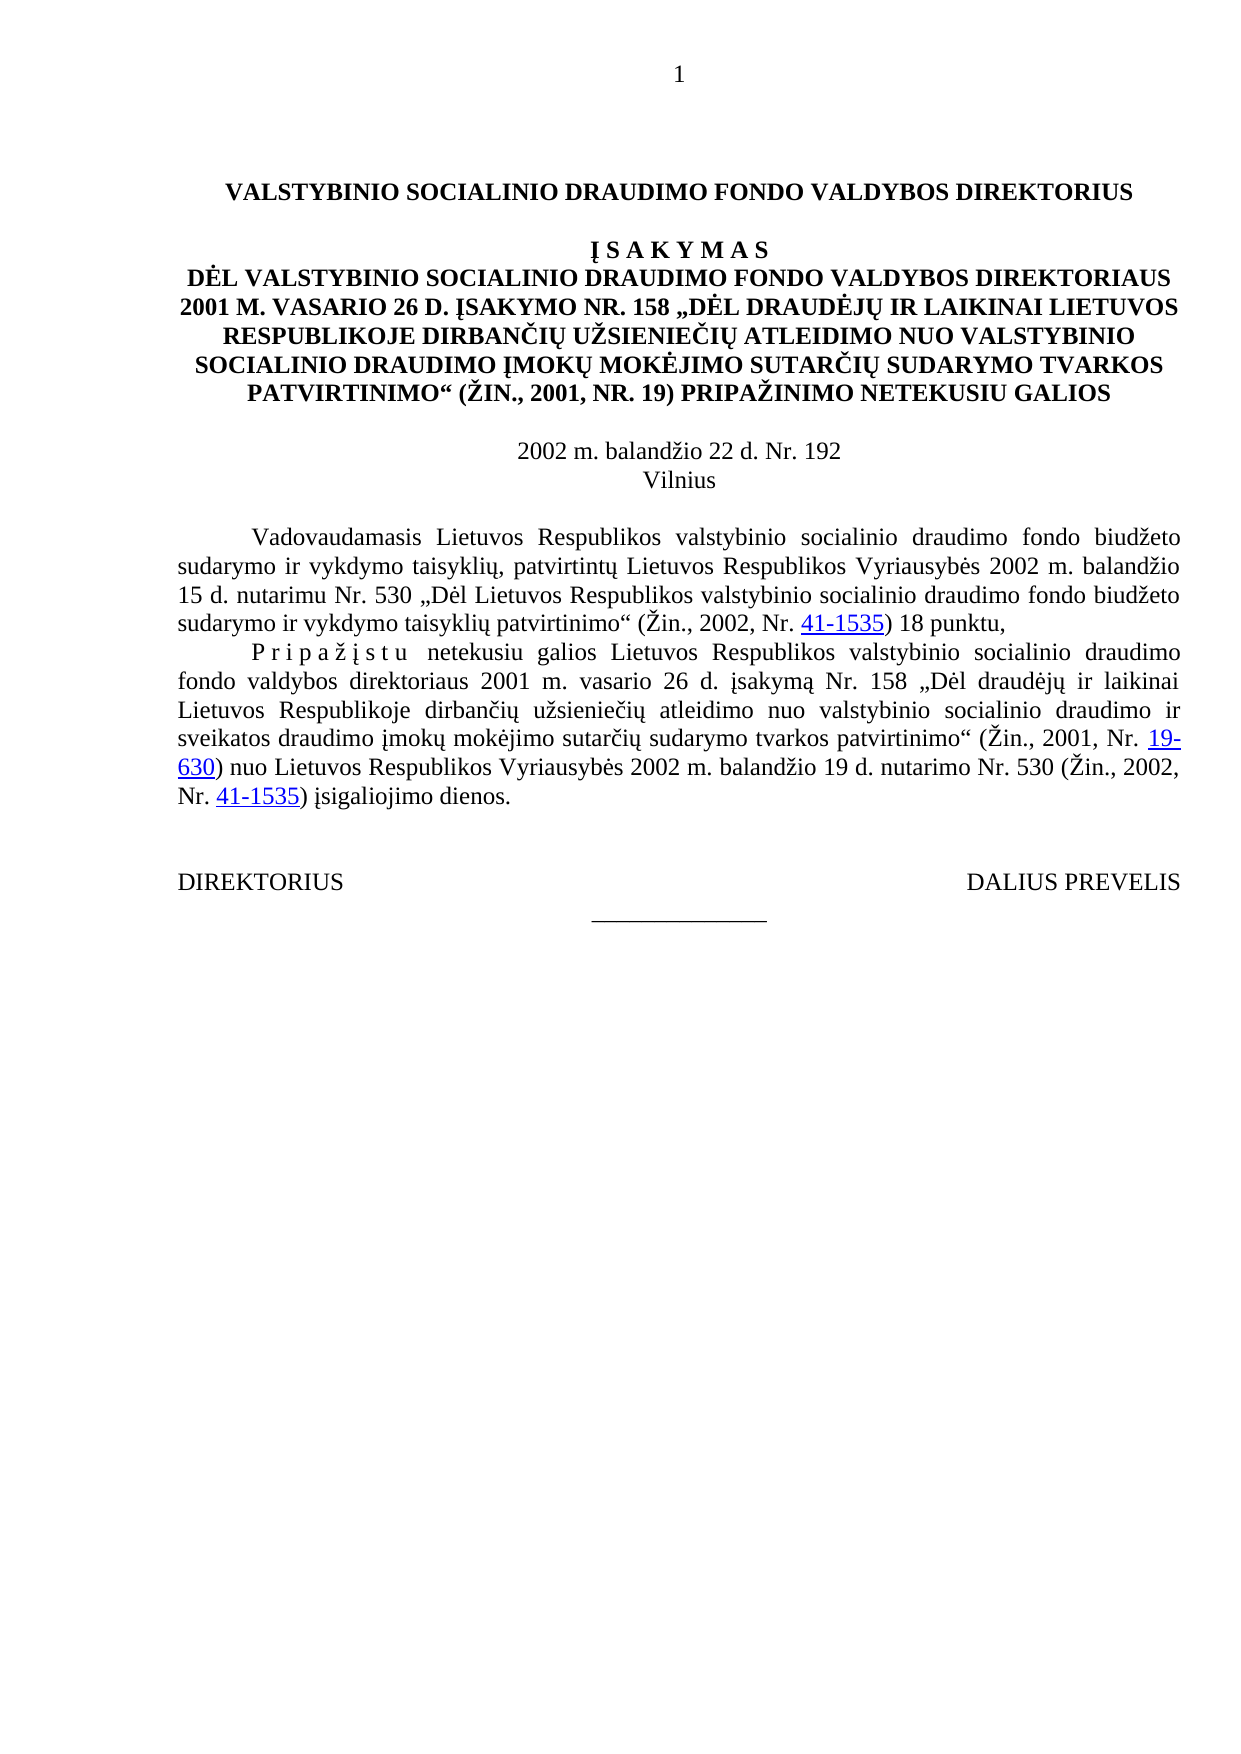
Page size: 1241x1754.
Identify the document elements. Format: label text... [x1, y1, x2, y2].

text DĖL VALSTYBINIO SOCIALINIO DRAUDIMO FONDO VALDYBOS DIREKTORIAUS 2001 M. VASARIO 26 D. ĮSAKYMO NR. 158 „DĖL DRAUDĖJŲ IR LAIKINAI LIETUVOS RESPUBLIKOJE DIRBANČIŲ UŽSIENIEČIŲ ATLEIDIMO NUO VALSTYBINIO SOCIALINIO DRAUDIMO ĮMOKŲ MOKĖJIMO SUTARČIŲ SUDARYMO TVARKOS PATVIRTINIMO“ (ŽIN., 2001, NR. 19) PRIPAŽINIMO NETEKUSIU GALIOS [177, 263, 1181, 407]
text ______________ [177, 896, 1181, 925]
text Pripažįstu netekusiu galios Lietuvos Respublikos valstybinio socialinio draudimo fondo valdybos direktoriaus 2001 m. vasario 26 d. įsakymą Nr. 158 „Dėl draudėjų ir laikinai Lietuvos Respublikoje dirbančių užsieniečių atleidimo nuo valstybinio socialinio draudimo ir sveikatos draudimo įmokų mokėjimo sutarčių sudarymo tvarkos patvirtinimo“ (Žin., 2001, Nr. 19-630) nuo Lietuvos Respublikos Vyriausybės 2002 m. balandžio 19 d. nutarimo Nr. 530 (Žin., 2002, Nr. 41-1535) įsigaliojimo dienos. [177, 637, 1181, 810]
text Į S A K Y M A S [177, 235, 1181, 263]
text Vilnius [177, 465, 1181, 493]
text VALSTYBINIO SOCIALINIO DRAUDIMO FONDO VALDYBOS DIREKTORIUS [177, 177, 1181, 206]
text DIREKTORIUS DALIUS PREVELIS [177, 867, 1181, 896]
text 2002 m. balandžio 22 d. Nr. 192 [177, 436, 1181, 465]
text Vadovaudamasis Lietuvos Respublikos valstybinio socialinio draudimo fondo biudžeto sudarymo ir vykdymo taisyklių, patvirtintų Lietuvos Respublikos Vyriausybės 2002 m. balandžio 15 d. nutarimu Nr. 530 „Dėl Lietuvos Respublikos valstybinio socialinio draudimo fondo biudžeto sudarymo ir vykdymo taisyklių patvirtinimo“ (Žin., 2002, Nr. 41-1535) 18 punktu, [177, 522, 1181, 637]
